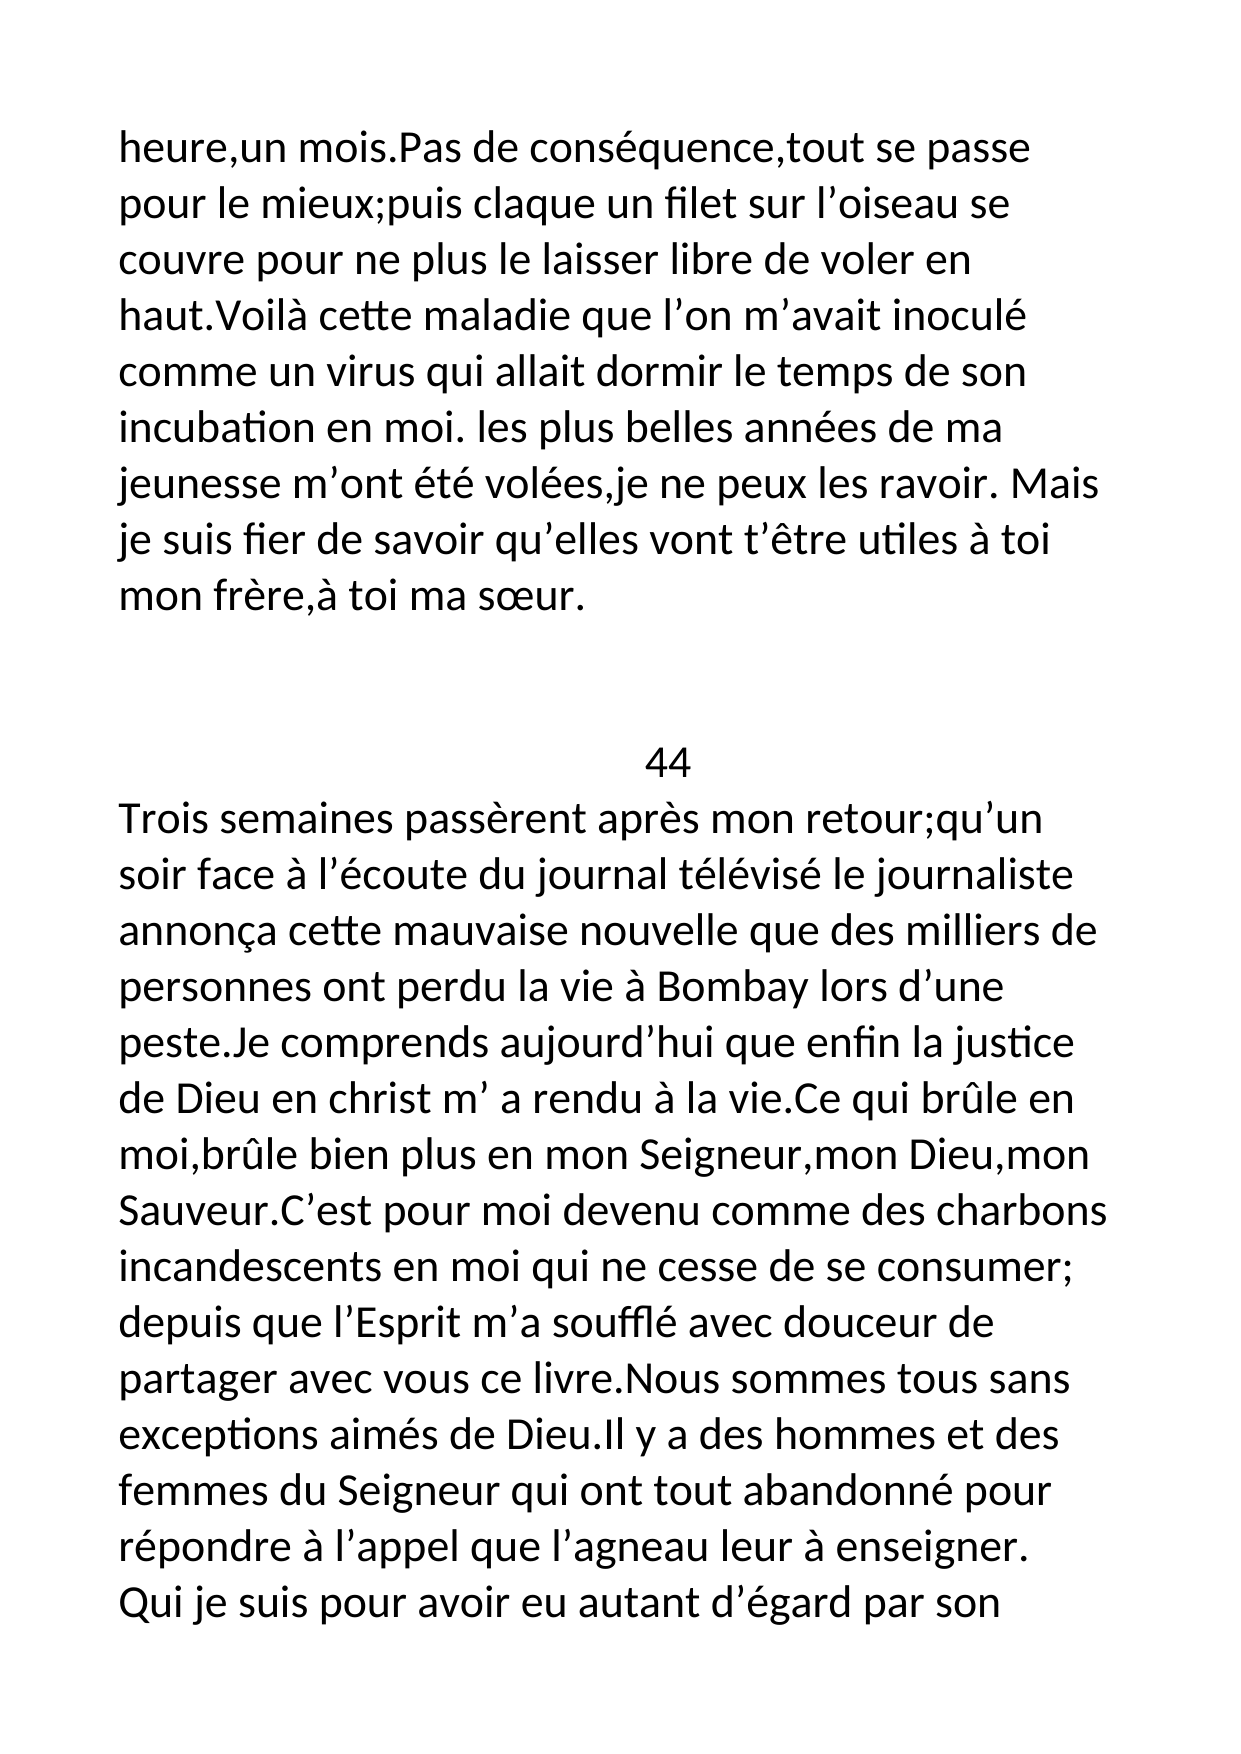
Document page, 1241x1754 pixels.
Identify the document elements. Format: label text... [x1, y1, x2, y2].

text 44 [118, 733, 1122, 789]
text heure,un mois.Pas de conséquence,tout se passe pour le mieux;puis claque un filet sur l’oiseau se couvre pour ne plus le laisser libre de voler en haut.Voilà cette maladie que l’on m’avait inoculé comme un virus qui allait dormir le temps de son incubation en moi. les plus belles années de ma jeunesse m’ont été volées,je ne peux les ravoir. Mais je suis fier de savoir qu’elles vont t’être utiles à toi mon frère,à toi ma sœur. [118, 118, 1122, 622]
text Trois semaines passèrent après mon retour;qu’un soir face à l’écoute du journal télévisé le journaliste annonça cette mauvaise nouvelle que des milliers de personnes ont perdu la vie à Bombay lors d’une peste.Je comprends aujourd’hui que enfin la justice de Dieu en christ m’ a rendu à la vie.Ce qui brûle en moi,brûle bien plus en mon Seigneur,mon Dieu,mon Sauveur.C’est pour moi devenu comme des charbons incandescents en moi qui ne cesse de se consumer; depuis que l’Esprit m’a soufflé avec douceur de partager avec vous ce livre.Nous sommes tous sans exceptions aimés de Dieu.Il y a des hommes et des femmes du Seigneur qui ont tout abandonné pour répondre à l’appel que l’agneau leur à enseigner. [118, 789, 1122, 1572]
text Qui je suis pour avoir eu autant d’égard par son [118, 1572, 1122, 1628]
